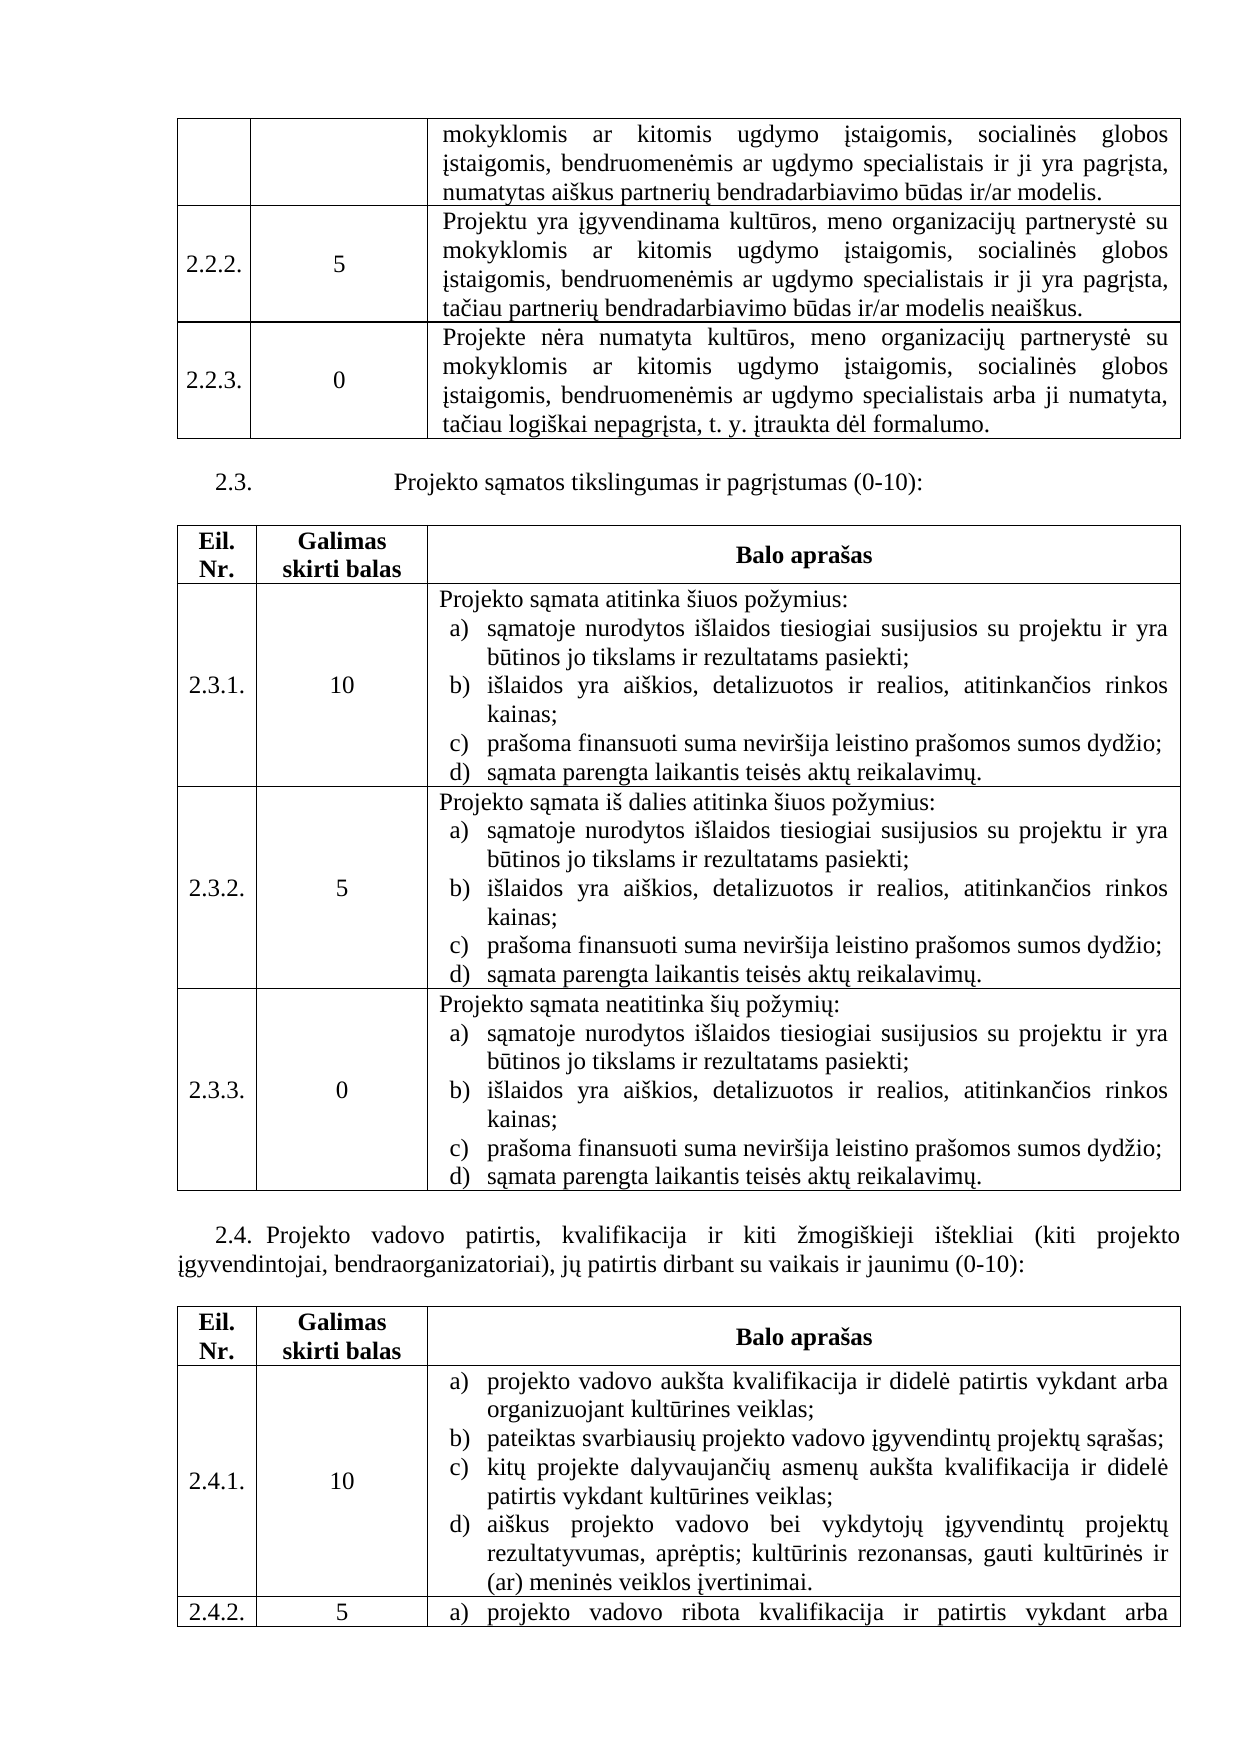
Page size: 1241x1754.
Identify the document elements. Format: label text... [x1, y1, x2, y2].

table_cell [178, 119, 250, 205]
table_header Eil. Nr. [178, 526, 256, 583]
table_cell 5 [257, 787, 427, 988]
table_header Balo aprašas [428, 526, 1180, 583]
text 2.4. Projekto vadovo patirtis, kvalifikacija ir kiti žmogiškieji ištekliai (kiti projekto įgyvendintojai, bendraorganizatoriai), jų patirtis dirbant su vaikais ir jaunimu (0-10): [177, 1220, 1181, 1277]
table_cell 2.3.1. [178, 584, 256, 786]
table_cell 2.2.3. [178, 323, 250, 437]
table_cell 0 [251, 323, 427, 437]
table_header Galimas skirti balas [257, 1307, 427, 1365]
table_cell [251, 119, 427, 205]
table_cell 10 [257, 1366, 427, 1596]
table_cell Projekte nėra numatyta kultūros, meno organizacijų partnerystė su mokyklomis ar kitomis ugdymo įstaigomis, socialinės globos įstaigomis, bendruomenėmis ar ugdymo specialistais arba ji numatyta, tačiau logiškai nepagrįsta, t. y. įtraukta dėl formalumo. [428, 323, 1180, 437]
table_cell 5 [257, 1597, 427, 1626]
table_cell mokyklomis ar kitomis ugdymo įstaigomis, socialinės globos įstaigomis, bendruomenėmis ar ugdymo specialistais ir ji yra pagrįsta, numatytas aiškus partnerių bendradarbiavimo būdas ir/ar modelis. [428, 119, 1180, 205]
table_cell 0 [257, 989, 427, 1190]
table_cell Projektu yra įgyvendinama kultūros, meno organizacijų partnerystė su mokyklomis ar kitomis ugdymo įstaigomis, socialinės globos įstaigomis, bendruomenėmis ar ugdymo specialistais ir ji yra pagrįsta, tačiau partnerių bendradarbiavimo būdas ir/ar modelis neaiškus. [428, 206, 1180, 321]
table_cell a) projekto vadovo aukšta kvalifikacija ir didelė patirtis vykdant arba organizuojant kultūrines veiklas; b) pateiktas svarbiausių projekto vadovo įgyvendintų projektų sąrašas; c) kitų projekte dalyvaujančių asmenų aukšta kvalifikacija ir didelė patirtis vykdant kultūrines veiklas; d) aiškus projekto vadovo bei vykdytojų įgyvendintų projektų rezultatyvumas, aprėptis; kultūrinis rezonansas, gauti kultūrinės ir (ar) meninės veiklos įvertinimai. [428, 1366, 1180, 1596]
table_cell Projekto sąmata atitinka šiuos požymius: a) sąmatoje nurodytos išlaidos tiesiogiai susijusios su projektu ir yra būtinos jo tikslams ir rezultatams pasiekti; b) išlaidos yra aiškios, detalizuotos ir realios, atitinkančios rinkos kainas; c) prašoma finansuoti suma neviršija leistino prašomos sumos dydžio; d) sąmata parengta laikantis teisės aktų reikalavimų. [428, 584, 1180, 786]
table_cell 2.2.2. [178, 206, 250, 321]
table_cell 2.4.1. [178, 1366, 256, 1596]
table_cell 2.4.2. [178, 1597, 256, 1626]
table_header Galimas skirti balas [257, 526, 427, 583]
table_cell 10 [257, 584, 427, 786]
table_cell a) projekto vadovo ribota kvalifikacija ir patirtis vykdant arba [428, 1597, 1180, 1626]
text 2.3. Projekto sąmatos tikslingumas ir pagrįstumas (0-10): [215, 467, 1181, 496]
table_cell 2.3.2. [178, 787, 256, 988]
table_header Eil. Nr. [178, 1307, 256, 1365]
table_cell Projekto sąmata neatitinka šių požymių: a) sąmatoje nurodytos išlaidos tiesiogiai susijusios su projektu ir yra būtinos jo tikslams ir rezultatams pasiekti; b) išlaidos yra aiškios, detalizuotos ir realios, atitinkančios rinkos kainas; c) prašoma finansuoti suma neviršija leistino prašomos sumos dydžio; d) sąmata parengta laikantis teisės aktų reikalavimų. [428, 989, 1180, 1190]
table_cell 2.3.3. [178, 989, 256, 1190]
table_header Balo aprašas [428, 1307, 1180, 1365]
table_cell Projekto sąmata iš dalies atitinka šiuos požymius: a) sąmatoje nurodytos išlaidos tiesiogiai susijusios su projektu ir yra būtinos jo tikslams ir rezultatams pasiekti; b) išlaidos yra aiškios, detalizuotos ir realios, atitinkančios rinkos kainas; c) prašoma finansuoti suma neviršija leistino prašomos sumos dydžio; d) sąmata parengta laikantis teisės aktų reikalavimų. [428, 787, 1180, 988]
table_cell 5 [251, 206, 427, 321]
